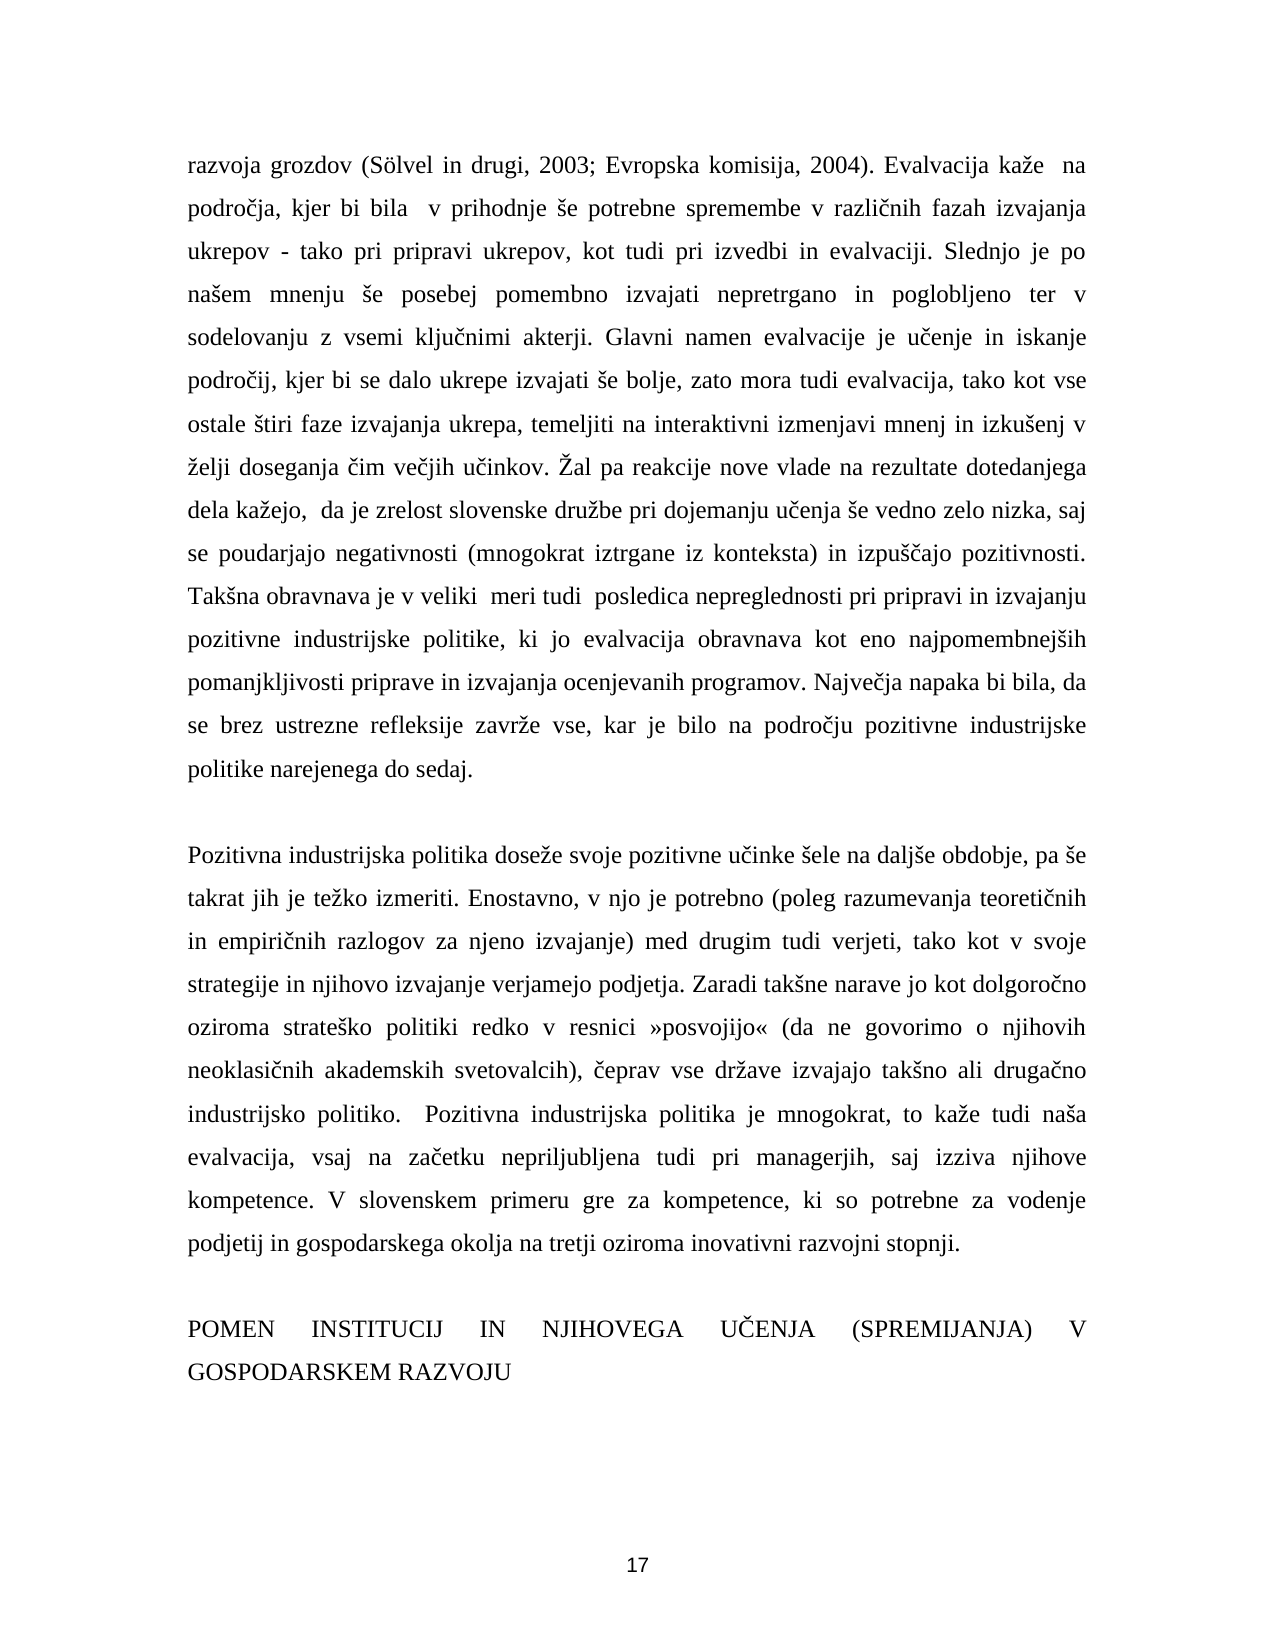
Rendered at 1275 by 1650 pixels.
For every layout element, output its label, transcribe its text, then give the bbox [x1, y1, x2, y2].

text POMEN INSTITUCIJ IN NJIHOVEGA UČENJA (SPREMIJANJA) V GOSPODARSKEM RAZVOJU [187, 1314, 1087, 1386]
text razvoja grozdov (Sölvel in drugi, 2003; Evropska komisija, 2004). Evalvacija kaže na področja, kjer bi bila v prihodnje še potrebne spremembe v različnih fazah izvajanja ukrepov - tako pri pripravi ukrepov, kot tudi pri izvedbi in evalvaciji. Slednjo je po našem mnenju še posebej pomembno izvajati nepretrgano in poglobljeno ter v sodelovanju z vsemi ključnimi akterji. Glavni namen evalvacije je učenje in iskanje področij, kjer bi se dalo ukrepe izvajati še bolje, zato mora tudi evalvacija, tako kot vse ostale štiri faze izvajanja ukrepa, temeljiti na interaktivni izmenjavi mnenj in izkušenj v želji doseganja čim večjih učinkov. Žal pa reakcije nove vlade na rezultate dotedanjega dela kažejo, da je zrelost slovenske družbe pri dojemanju učenja še vedno zelo nizka, saj se poudarjajo negativnosti (mnogokrat iztrgane iz konteksta) in izpuščajo pozitivnosti. Takšna obravnava je v veliki meri tudi posledica nepreglednosti pri pripravi in izvajanju pozitivne industrijske politike, ki jo evalvacija obravnava kot eno najpomembnejših pomanjkljivosti priprave in izvajanja ocenjevanih programov. Največja napaka bi bila, da se brez ustrezne refleksije zavrže vse, kar je bilo na področju pozitivne industrijske politike narejenega do sedaj. [187, 150, 1087, 782]
text Pozitivna industrijska politika doseže svoje pozitivne učinke šele na daljše obdobje, pa še takrat jih je težko izmeriti. Enostavno, v njo je potrebno (poleg razumevanja teoretičnih in empiričnih razlogov za njeno izvajanje) med drugim tudi verjeti, tako kot v svoje strategije in njihovo izvajanje verjamejo podjetja. Zaradi takšne narave jo kot dolgoročno oziroma strateško politiki redko v resnici »posvojijo« (da ne govorimo o njihovih neoklasičnih akademskih svetovalcih), čeprav vse države izvajajo takšno ali drugačno industrijsko politiko. Pozitivna industrijska politika je mnogokrat, to kaže tudi naša evalvacija, vsaj na začetku nepriljubljena tudi pri managerjih, saj izziva njihove kompetence. V slovenskem primeru gre za kompetence, ki so potrebne za vodenje podjetij in gospodarskega okolja na tretji oziroma inovativni razvojni stopnji. [187, 840, 1087, 1257]
